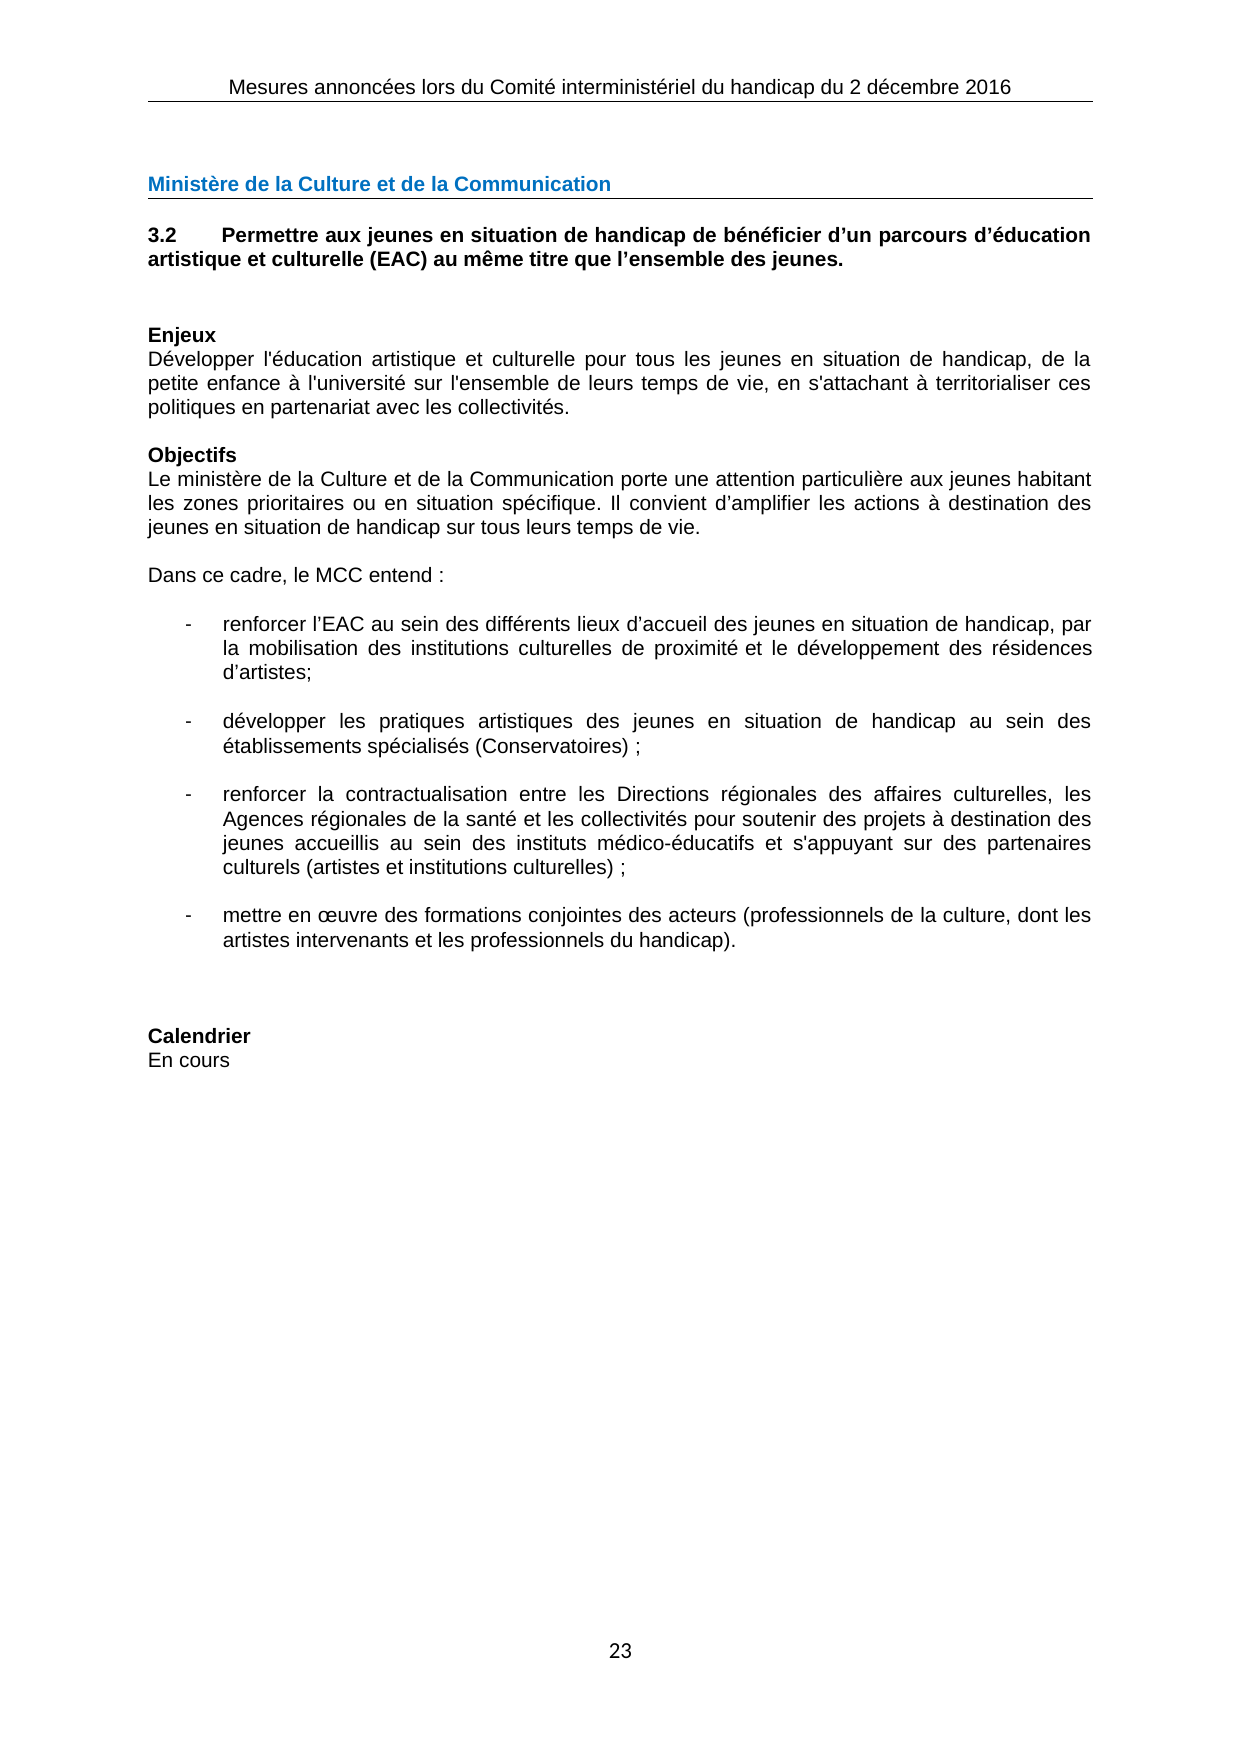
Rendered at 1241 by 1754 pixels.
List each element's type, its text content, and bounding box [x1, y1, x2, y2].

text Ministère de la Culture et de la Communication [148, 172, 1093, 198]
text Enjeux [148, 323, 1093, 347]
list renforcer l’EAC au sein des différents lieux d’accueil des jeunes en situation de handicap, par la mobilisation des institutions culturelles de proximité et le développement des résidences d’artistes; [185, 611, 1093, 684]
list développer les pratiques artistiques des jeunes en situation de handicap au sein des établissements spécialisés (Conservatoires) ; [185, 708, 1093, 757]
text En cours [148, 1048, 1093, 1072]
list mettre en œuvre des formations conjointes des acteurs (professionnels de la culture, dont les artistes intervenants et les professionnels du handicap). [185, 903, 1093, 952]
text Le ministère de la Culture et de la Communication porte une attention particulière aux jeunes habitant les zones prioritaires ou en situation spécifique. Il convient d’amplifier les actions à destination des jeunes en situation de handicap sur tous leurs temps de vie. [148, 467, 1093, 539]
text Développer l'éducation artistique et culturelle pour tous les jeunes en situation de handicap, de la petite enfance à l'université sur l'ensemble de leurs temps de vie, en s'attachant à territorialiser ces politiques en partenariat avec les collectivités. [148, 347, 1093, 419]
text Dans ce cadre, le MCC entend : [148, 563, 1093, 587]
text 3.2 Permettre aux jeunes en situation de handicap de bénéficier d’un parcours d’éducation artistique et culturelle (EAC) au même titre que l’ensemble des jeunes. [148, 223, 1093, 271]
list renforcer la contractualisation entre les Directions régionales des affaires culturelles, les Agences régionales de la santé et les collectivités pour soutenir des projets à destination des jeunes accueillis au sein des instituts médico-éducatifs et s'appuyant sur des partenaires culturels (artistes et institutions culturelles) ; [185, 781, 1093, 879]
text Objectifs [148, 443, 1093, 467]
text Calendrier [148, 1024, 1093, 1048]
